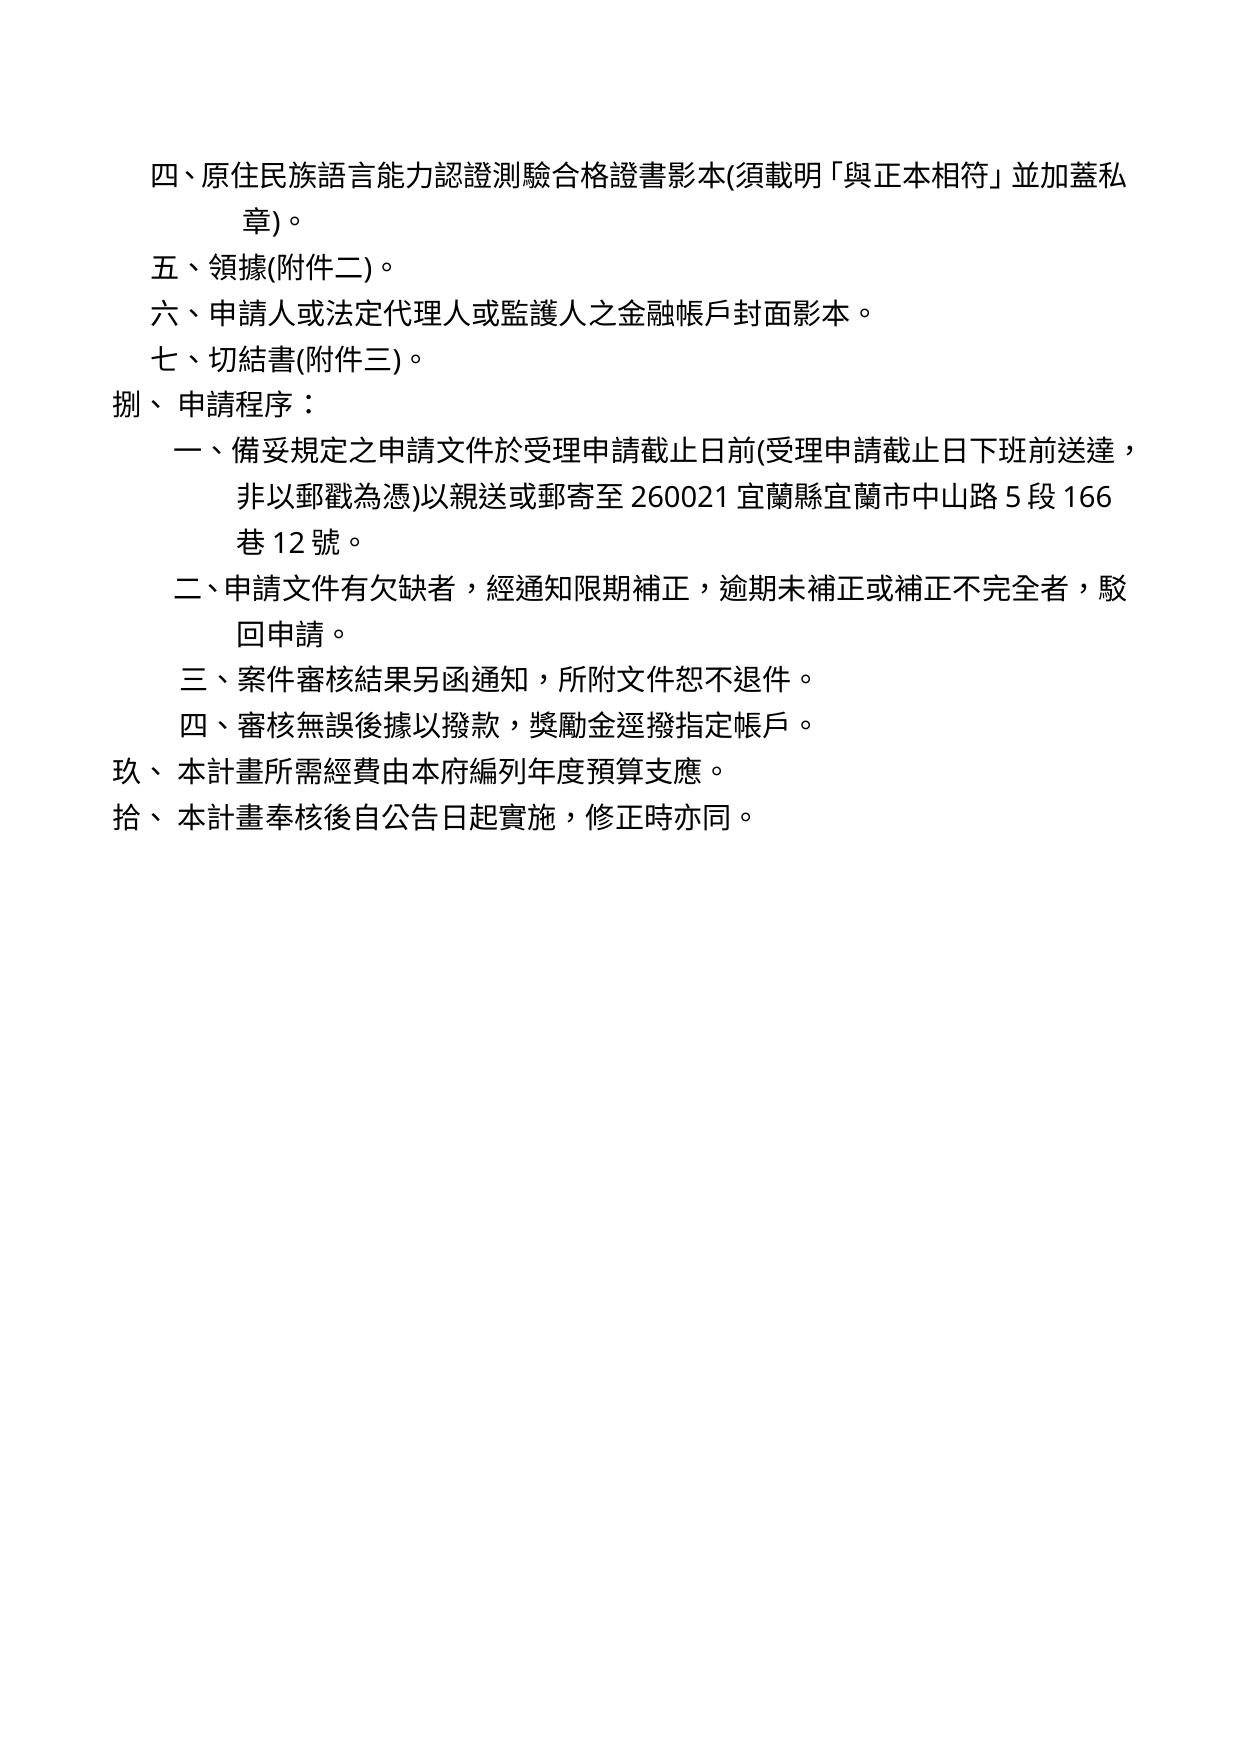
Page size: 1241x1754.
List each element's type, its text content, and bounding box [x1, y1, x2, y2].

text 二、申請文件有欠缺者，經通知限期補正，逾期未補正或補正不完全者，駁回申請。 [166, 562, 1128, 654]
text 一、備妥規定之申請文件於受理申請截止日前(受理申請截止日下班前送達，非以郵戳為憑)以親送或郵寄至260021宜蘭縣宜蘭市中山路5段166巷12號。 [166, 425, 1128, 562]
text 三、案件審核結果另函通知，所附文件恕不退件。 [172, 654, 1128, 700]
text 捌、 申請程序： [112, 379, 1128, 425]
text 五、領據(附件二)。 [112, 242, 1128, 287]
text 六、申請人或法定代理人或監護人之金融帳戶封面影本。 [112, 287, 1128, 333]
text 玖、 本計畫所需經費由本府編列年度預算支應。 [112, 746, 1128, 792]
text 拾、 本計畫奉核後自公告日起實施，修正時亦同。 [112, 792, 1128, 837]
text 四、原住民族語言能力認證測驗合格證書影本(須載明「與正本相符」並加蓋私章)。 [112, 150, 1128, 242]
text 七、切結書(附件三)。 [112, 333, 1128, 379]
text 四、審核無誤後據以撥款，獎勵金逕撥指定帳戶。 [172, 700, 1128, 746]
